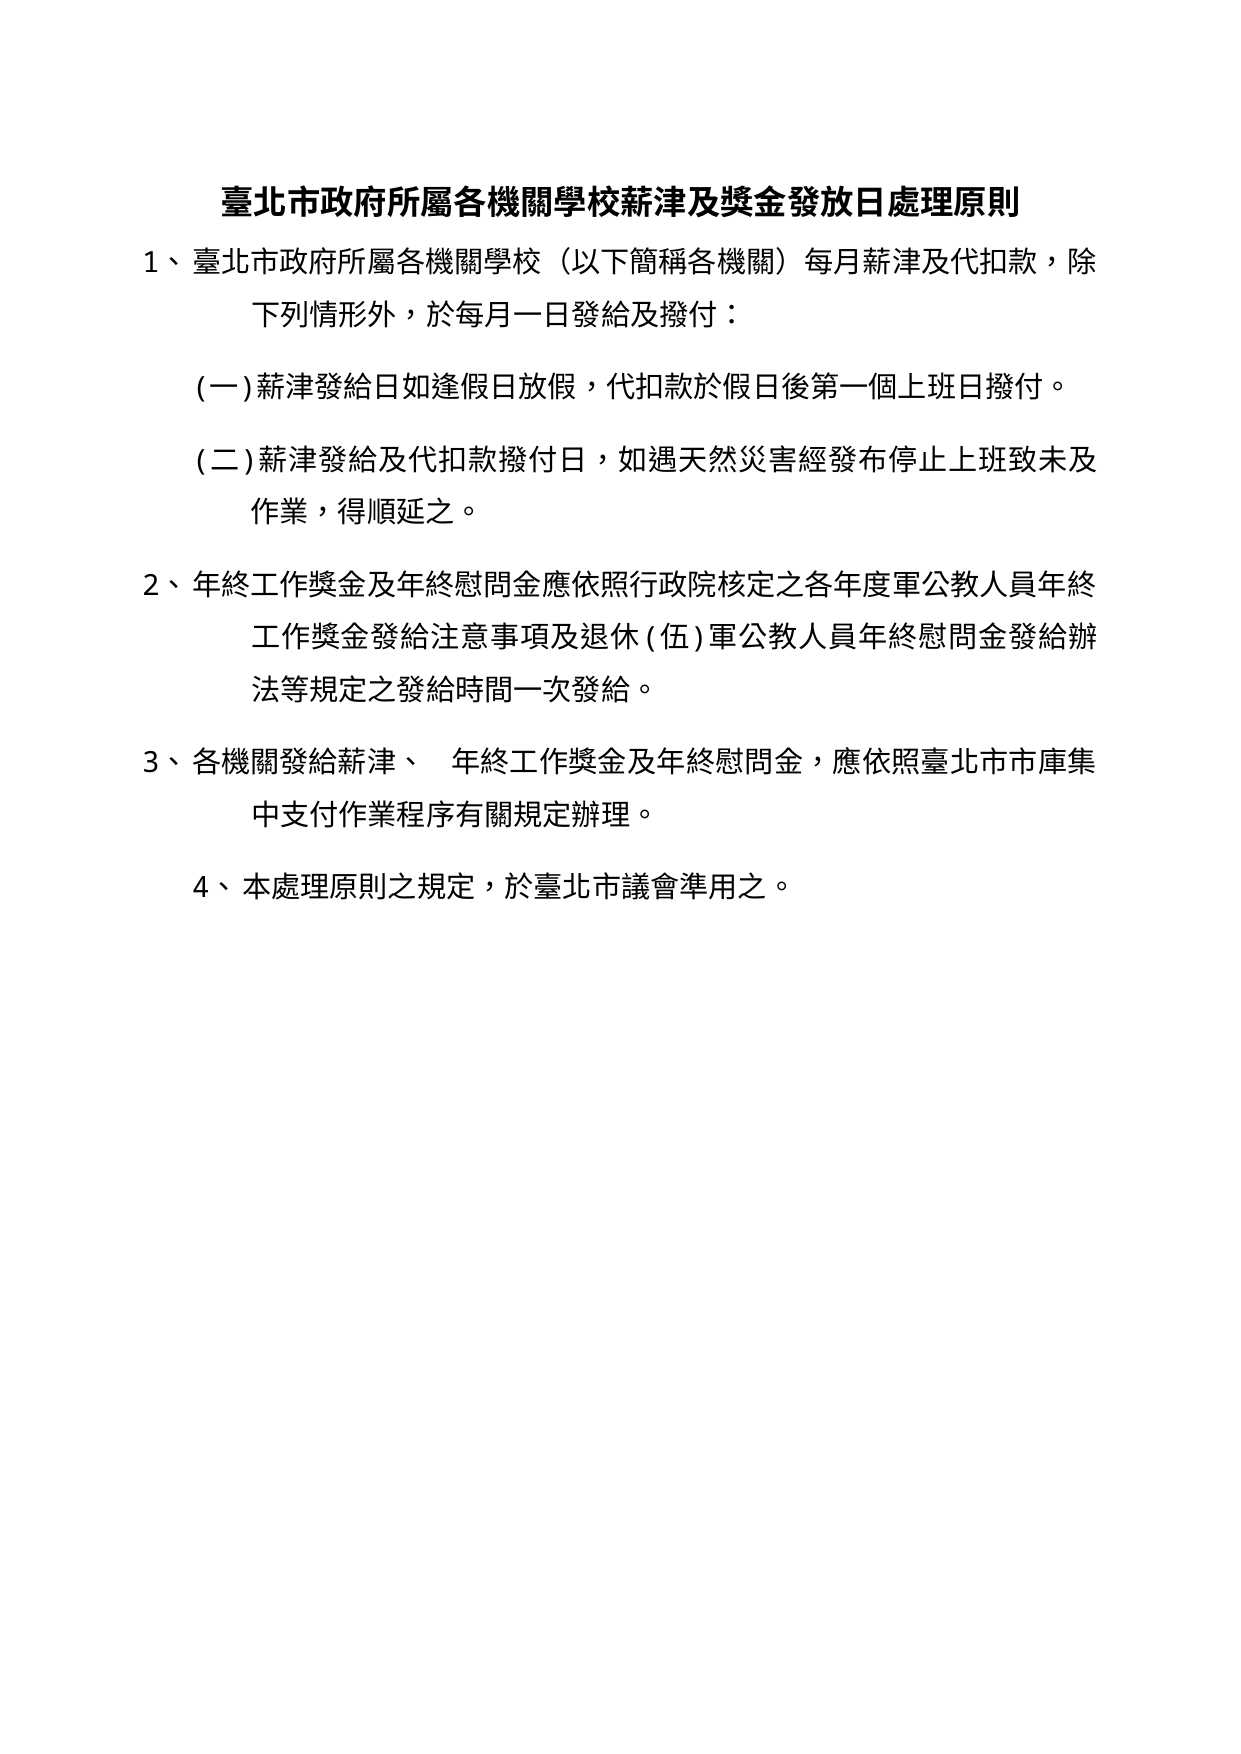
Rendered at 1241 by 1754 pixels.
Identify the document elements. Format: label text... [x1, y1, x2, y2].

text (一)薪津發給日如逢假日放假，代扣款於假日後第一個上班日撥付。 [192, 356, 1098, 408]
text (二)薪津發給及代扣款撥付日，如遇天然災害經發布停止上班致未及作業，得順延之。 [192, 429, 1098, 533]
list 臺北市政府所屬各機關學校（以下簡稱各機關）每月薪津及代扣款，除下列情形外，於每月一日發給及撥付： [142, 231, 1098, 335]
text 臺北市政府所屬各機關學校薪津及獎金發放日處理原則 [142, 158, 1098, 221]
list 各機關發給薪津、 年終工作獎金及年終慰問金，應依照臺北市市庫集中支付作業程序有關規定辦理。 [142, 731, 1098, 835]
list 年終工作獎金及年終慰問金應依照行政院核定之各年度軍公教人員年終工作獎金發給注意事項及退休(伍)軍公教人員年終慰問金發給辦法等規定之發給時間一次發給。 [142, 554, 1098, 710]
list 本處理原則之規定，於臺北市議會準用之。 [192, 856, 1098, 908]
